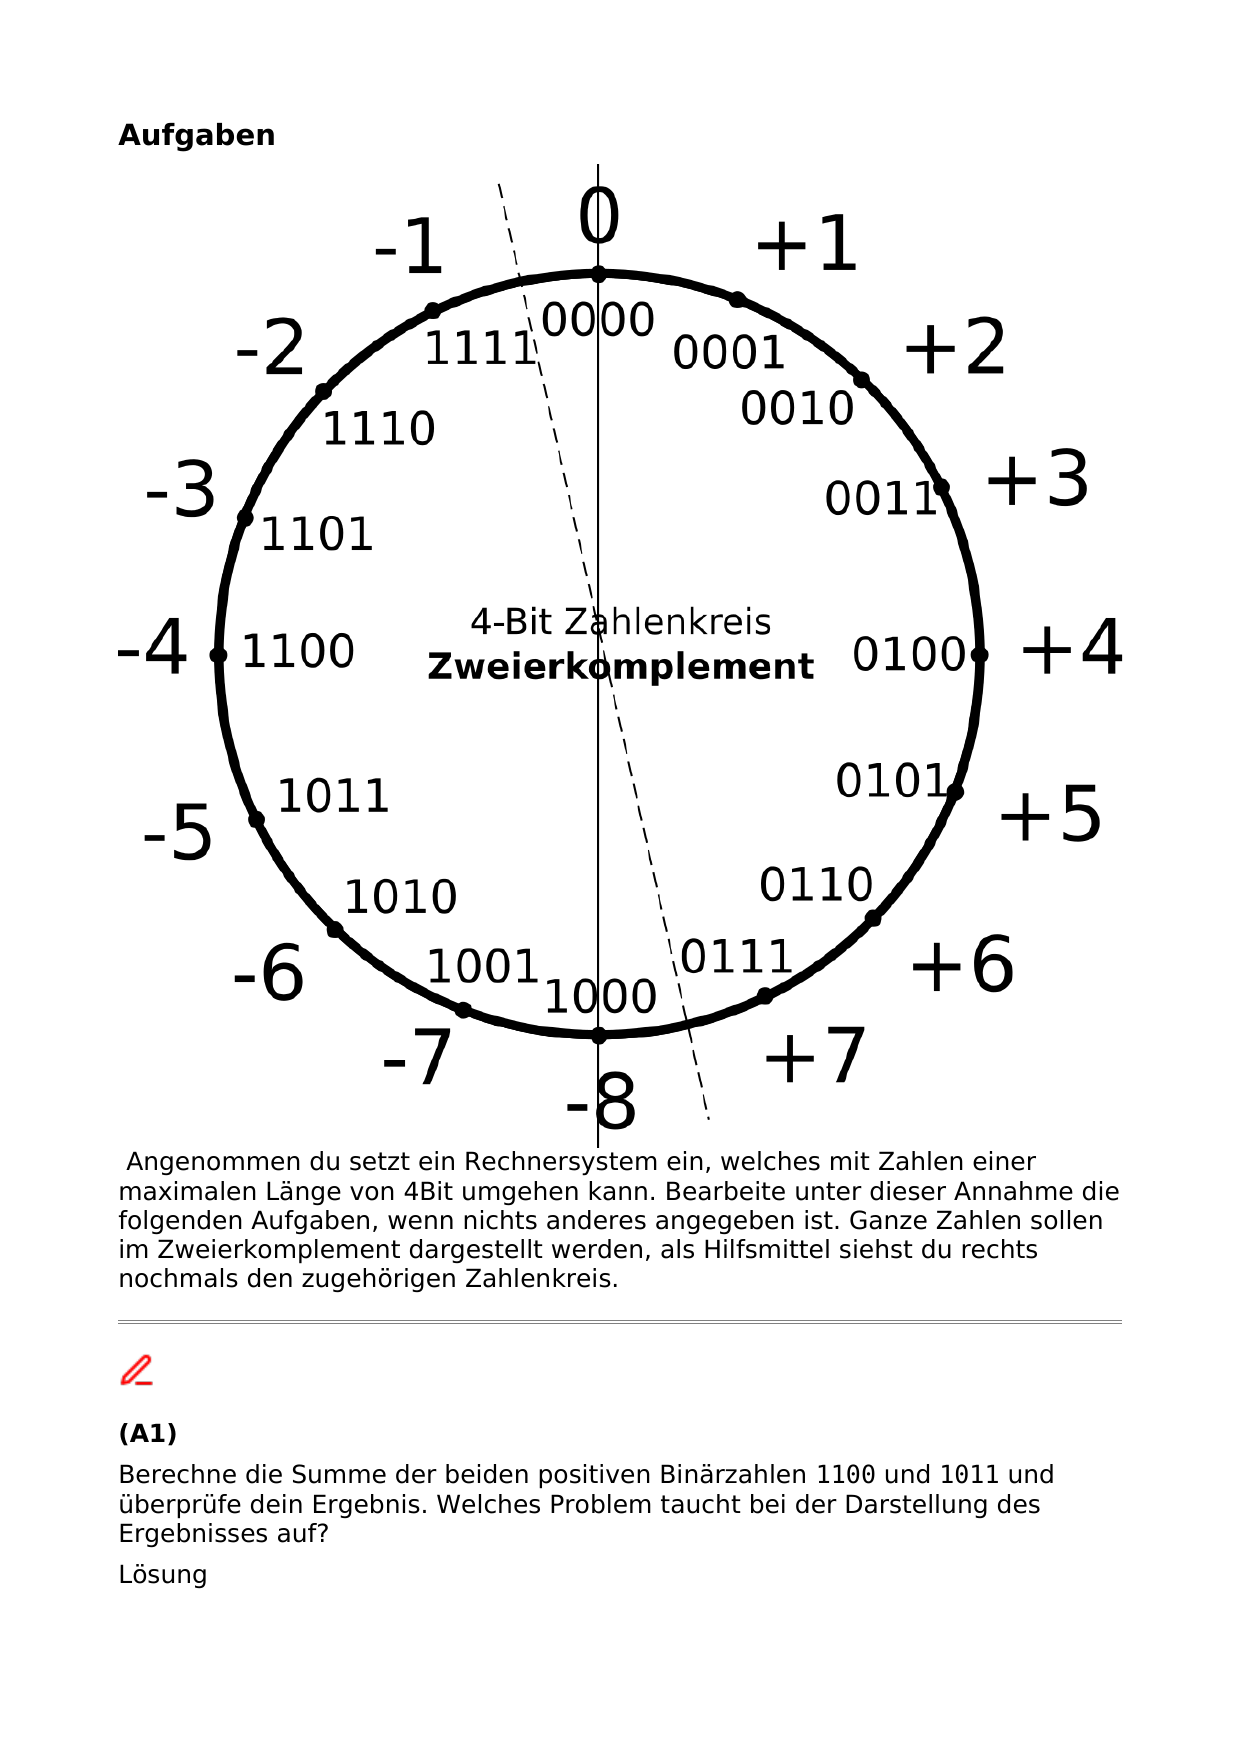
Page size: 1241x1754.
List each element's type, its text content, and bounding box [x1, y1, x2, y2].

text Berechne die Summe der beiden positiven Binärzahlen 1100 und 1011 und überprüfe dein Ergebnis. Welches Problem taucht bei der Darstellung des Ergebnisses auf? [118, 1461, 1122, 1548]
picture [118, 1352, 156, 1390]
subtitle Aufgaben [118, 118, 1122, 152]
picture [118, 164, 1123, 1148]
text Angenommen du setzt ein Rechnersystem ein, welches mit Zahlen einer maximalen Länge von 4Bit umgehen kann. Bearbeite unter dieser Annahme die folgenden Aufgaben, wenn nichts anderes angegeben ist. Ganze Zahlen sollen im Zweierkomplement dargestellt werden, als Hilfsmittel siehst du rechts nochmals den zugehörigen Zahlenkreis. [118, 1148, 1122, 1293]
text Lösung [118, 1561, 1122, 1590]
subtitle (A1) [118, 1419, 1122, 1448]
